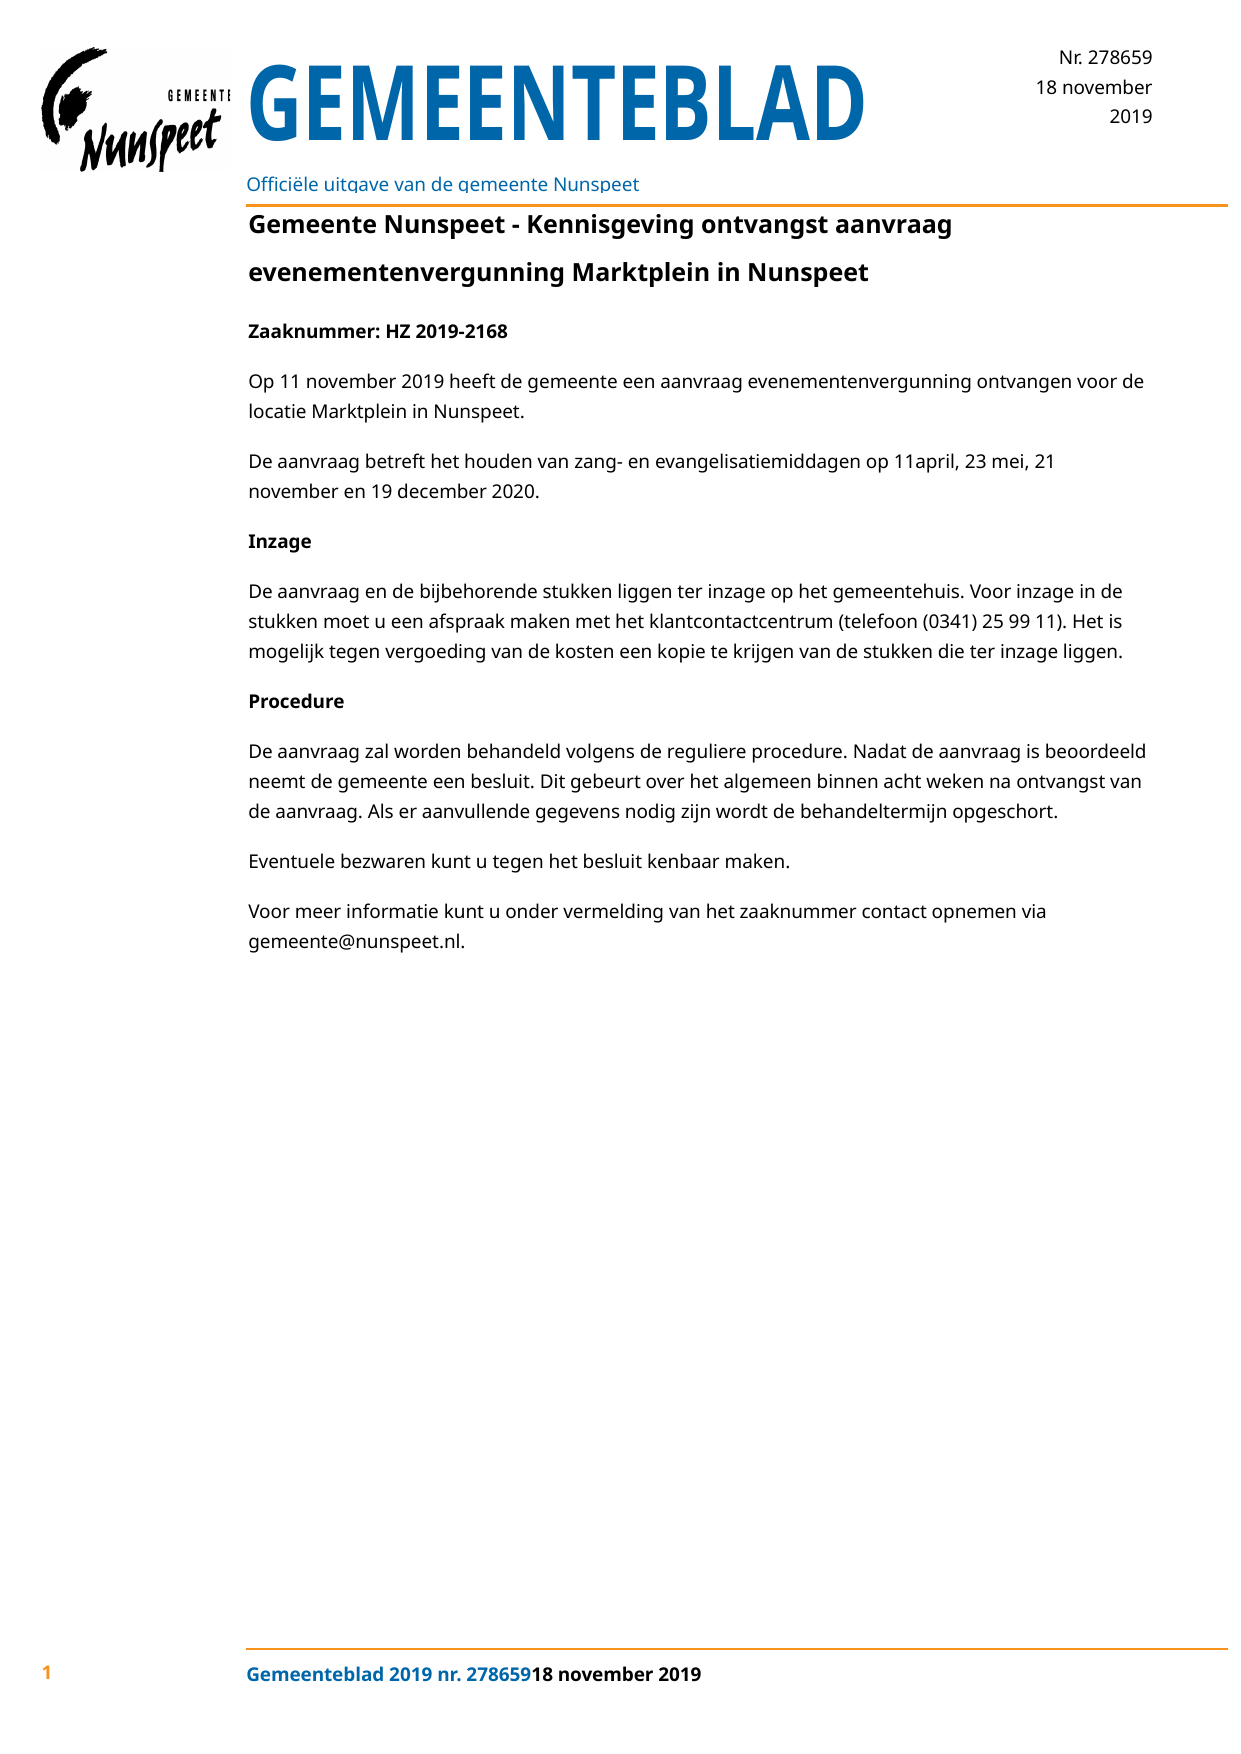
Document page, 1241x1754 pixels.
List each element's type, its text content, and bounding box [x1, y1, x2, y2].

text De aanvraag en de bijbehorende stukken liggen ter inzage op het gemeentehuis. Voor inzage in de stukken moet u een afspraak maken met het klantcontactcentrum (telefoon (0341) 25 99 11). Het is mogelijk tegen vergoeding van de kosten een kopie te krijgen van de stukken die ter inzage liggen. [248, 579, 1152, 664]
text Voor meer informatie kunt u onder vermelding van het zaaknummer contact opnemen via gemeente@nunspeet.nl. [248, 899, 1152, 954]
text Gemeente Nunspeet - Kennisgeving ontvangst aanvraag evenementenvergunning Marktplein in Nunspeet [248, 207, 1152, 288]
picture [41, 47, 231, 172]
text De aanvraag betreft het houden van zang- en evangelisatiemiddagen op 11april, 23 mei, 21 november en 19 december 2020. [248, 448, 1152, 504]
text Op 11 november 2019 heeft de gemeente een aanvraag evenementenvergunning ontvangen voor de locatie Marktplein in Nunspeet. [248, 368, 1152, 424]
text Zaaknummer: HZ 2019-2168 [248, 318, 1152, 344]
text Eventuele bezwaren kunt u tegen het besluit kenbaar maken. [248, 848, 1152, 874]
text De aanvraag zal worden behandeld volgens de reguliere procedure. Nadat de aanvraag is beoordeeld neemt de gemeente een besluit. Dit gebeurt over het algemeen binnen acht weken na ontvangst van de aanvraag. Als er aanvullende gegevens nodig zijn wordt de behandeltermijn opgeschort. [248, 739, 1152, 824]
text Inzage [248, 528, 1152, 554]
text Procedure [248, 688, 1152, 714]
